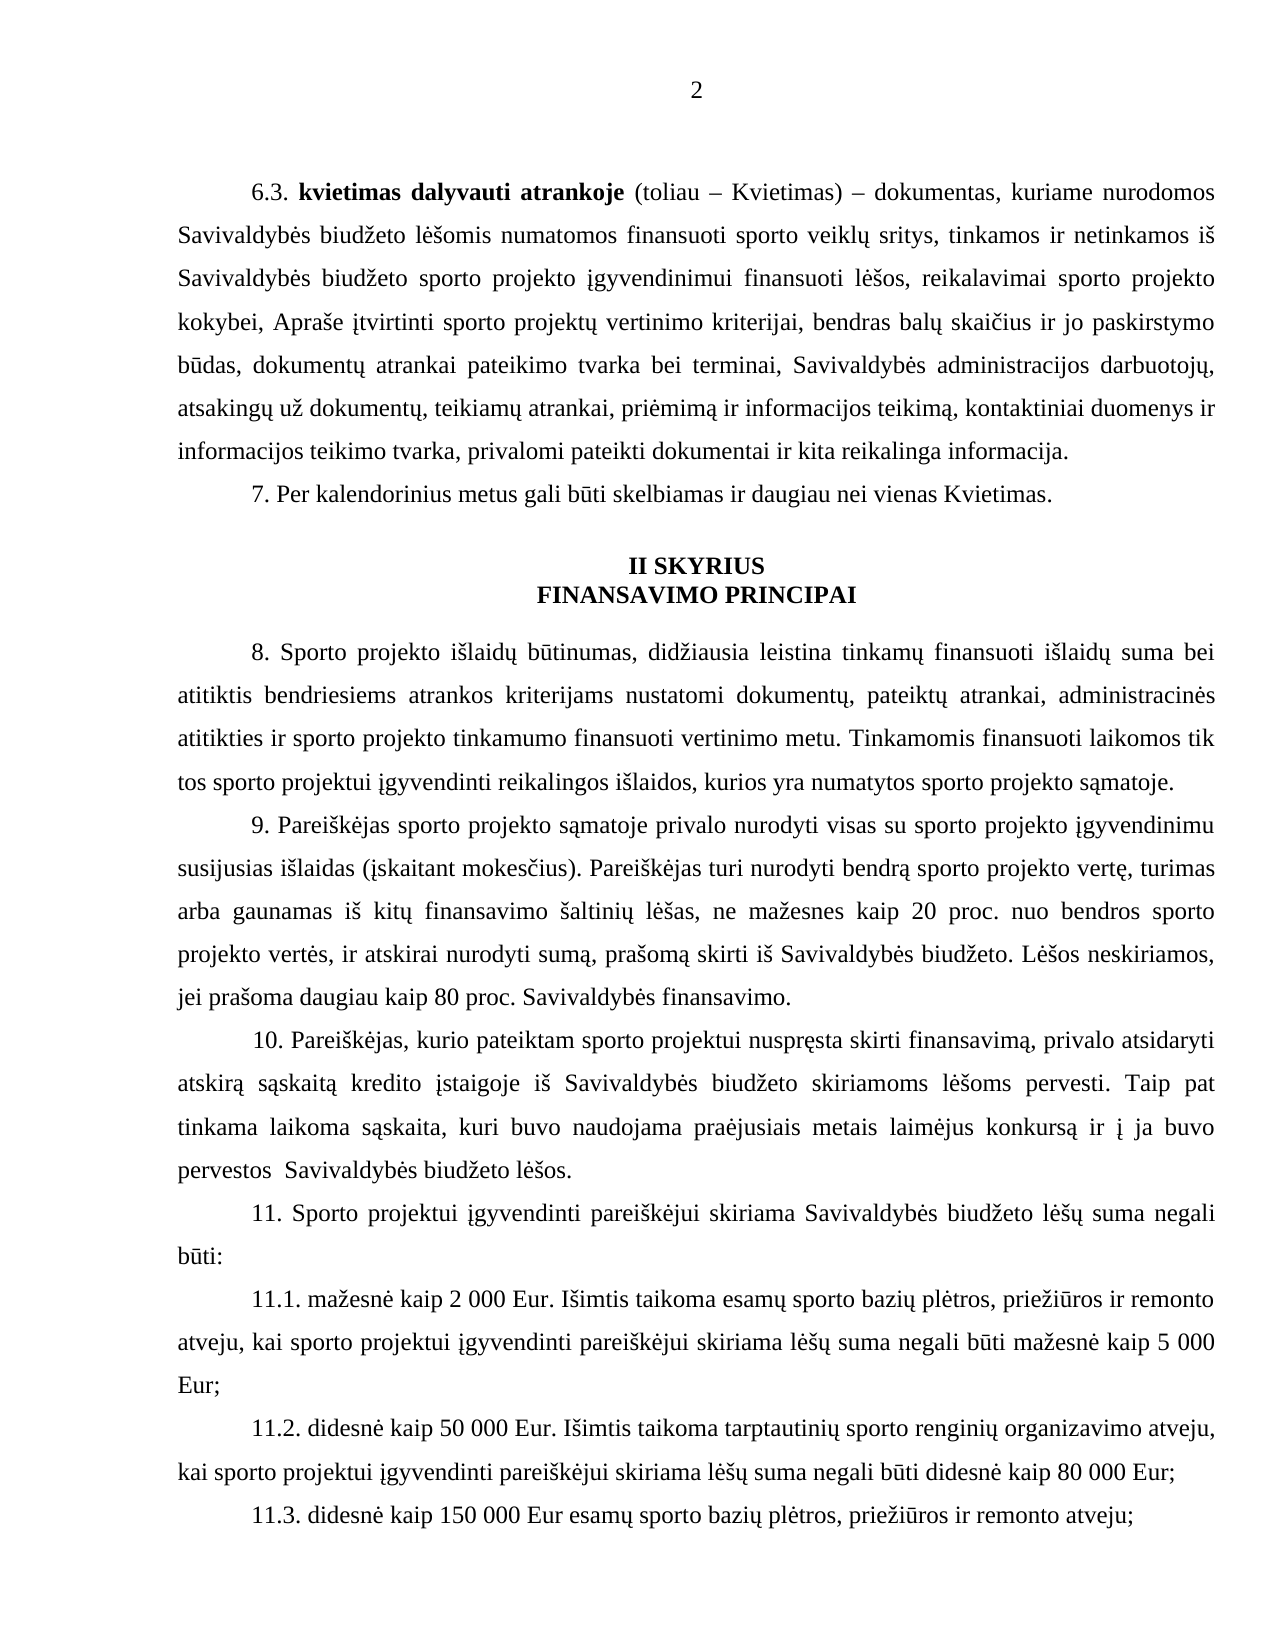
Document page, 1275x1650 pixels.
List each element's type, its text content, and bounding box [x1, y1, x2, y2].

text 9. Pareiškėjas sporto projekto sąmatoje privalo nurodyti visas su sporto projekto įgyvendinimu susijusias išlaidas (įskaitant mokesčius). Pareiškėjas turi nurodyti bendrą sporto projekto vertę, turimas arba gaunamas iš kitų finansavimo šaltinių lėšas, ne mažesnes kaip 20 proc. nuo bendros sporto projekto vertės, ir atskirai nurodyti sumą, prašomą skirti iš Savivaldybės biudžeto. Lėšos neskiriamos, jei prašoma daugiau kaip 80 proc. Savivaldybės finansavimo. [177, 810, 1216, 1011]
text II SKYRIUS [177, 551, 1216, 580]
text 11.3. didesnė kaip 150 000 Eur esamų sporto bazių plėtros, priežiūros ir remonto atveju; [177, 1500, 1216, 1528]
text 10. Pareiškėjas, kurio pateiktam sporto projektui nuspręsta skirti finansavimą, privalo atsidaryti atskirą sąskaitą kredito įstaigoje iš Savivaldybės biudžeto skiriamoms lėšoms pervesti. Taip pat tinkama laikoma sąskaita, kuri buvo naudojama praėjusiais metais laimėjus konkursą ir į ja buvo pervestos Savivaldybės biudžeto lėšos. [177, 1025, 1216, 1183]
text 11.1. mažesnė kaip 2 000 Eur. Išimtis taikoma esamų sporto bazių plėtros, priežiūros ir remonto atveju, kai sporto projektui įgyvendinti pareiškėjui skiriama lėšų suma negali būti mažesnė kaip 5 000 Eur; [177, 1284, 1216, 1399]
text 11. Sporto projektui įgyvendinti pareiškėjui skiriama Savivaldybės biudžeto lėšų suma negali būti: [177, 1198, 1216, 1270]
text 11.2. didesnė kaip 50 000 Eur. Išimtis taikoma tarptautinių sporto renginių organizavimo atveju, kai sporto projektui įgyvendinti pareiškėjui skiriama lėšų suma negali būti didesnė kaip 80 000 Eur; [177, 1413, 1216, 1485]
text 8. Sporto projekto išlaidų būtinumas, didžiausia leistina tinkamų finansuoti išlaidų suma bei atitiktis bendriesiems atrankos kriterijams nustatomi dokumentų, pateiktų atrankai, administracinės atitikties ir sporto projekto tinkamumo finansuoti vertinimo metu. Tinkamomis finansuoti laikomos tik tos sporto projektui įgyvendinti reikalingos išlaidos, kurios yra numatytos sporto projekto sąmatoje. [177, 637, 1216, 795]
text 7. Per kalendorinius metus gali būti skelbiamas ir daugiau nei vienas Kvietimas. [177, 479, 1216, 508]
text FINANSAVIMO PRINCIPAI [177, 580, 1216, 608]
text 6.3. kvietimas dalyvauti atrankoje (toliau – Kvietimas) – dokumentas, kuriame nurodomos Savivaldybės biudžeto lėšomis numatomos finansuoti sporto veiklų sritys, tinkamos ir netinkamos iš Savivaldybės biudžeto sporto projekto įgyvendinimui finansuoti lėšos, reikalavimai sporto projekto kokybei, Apraše įtvirtinti sporto projektų vertinimo kriterijai, bendras balų skaičius ir jo paskirstymo būdas, dokumentų atrankai pateikimo tvarka bei terminai, Savivaldybės administracijos darbuotojų, atsakingų už dokumentų, teikiamų atrankai, priėmimą ir informacijos teikimą, kontaktiniai duomenys ir informacijos teikimo tvarka, privalomi pateikti dokumentai ir kita reikalinga informacija. [177, 177, 1216, 465]
